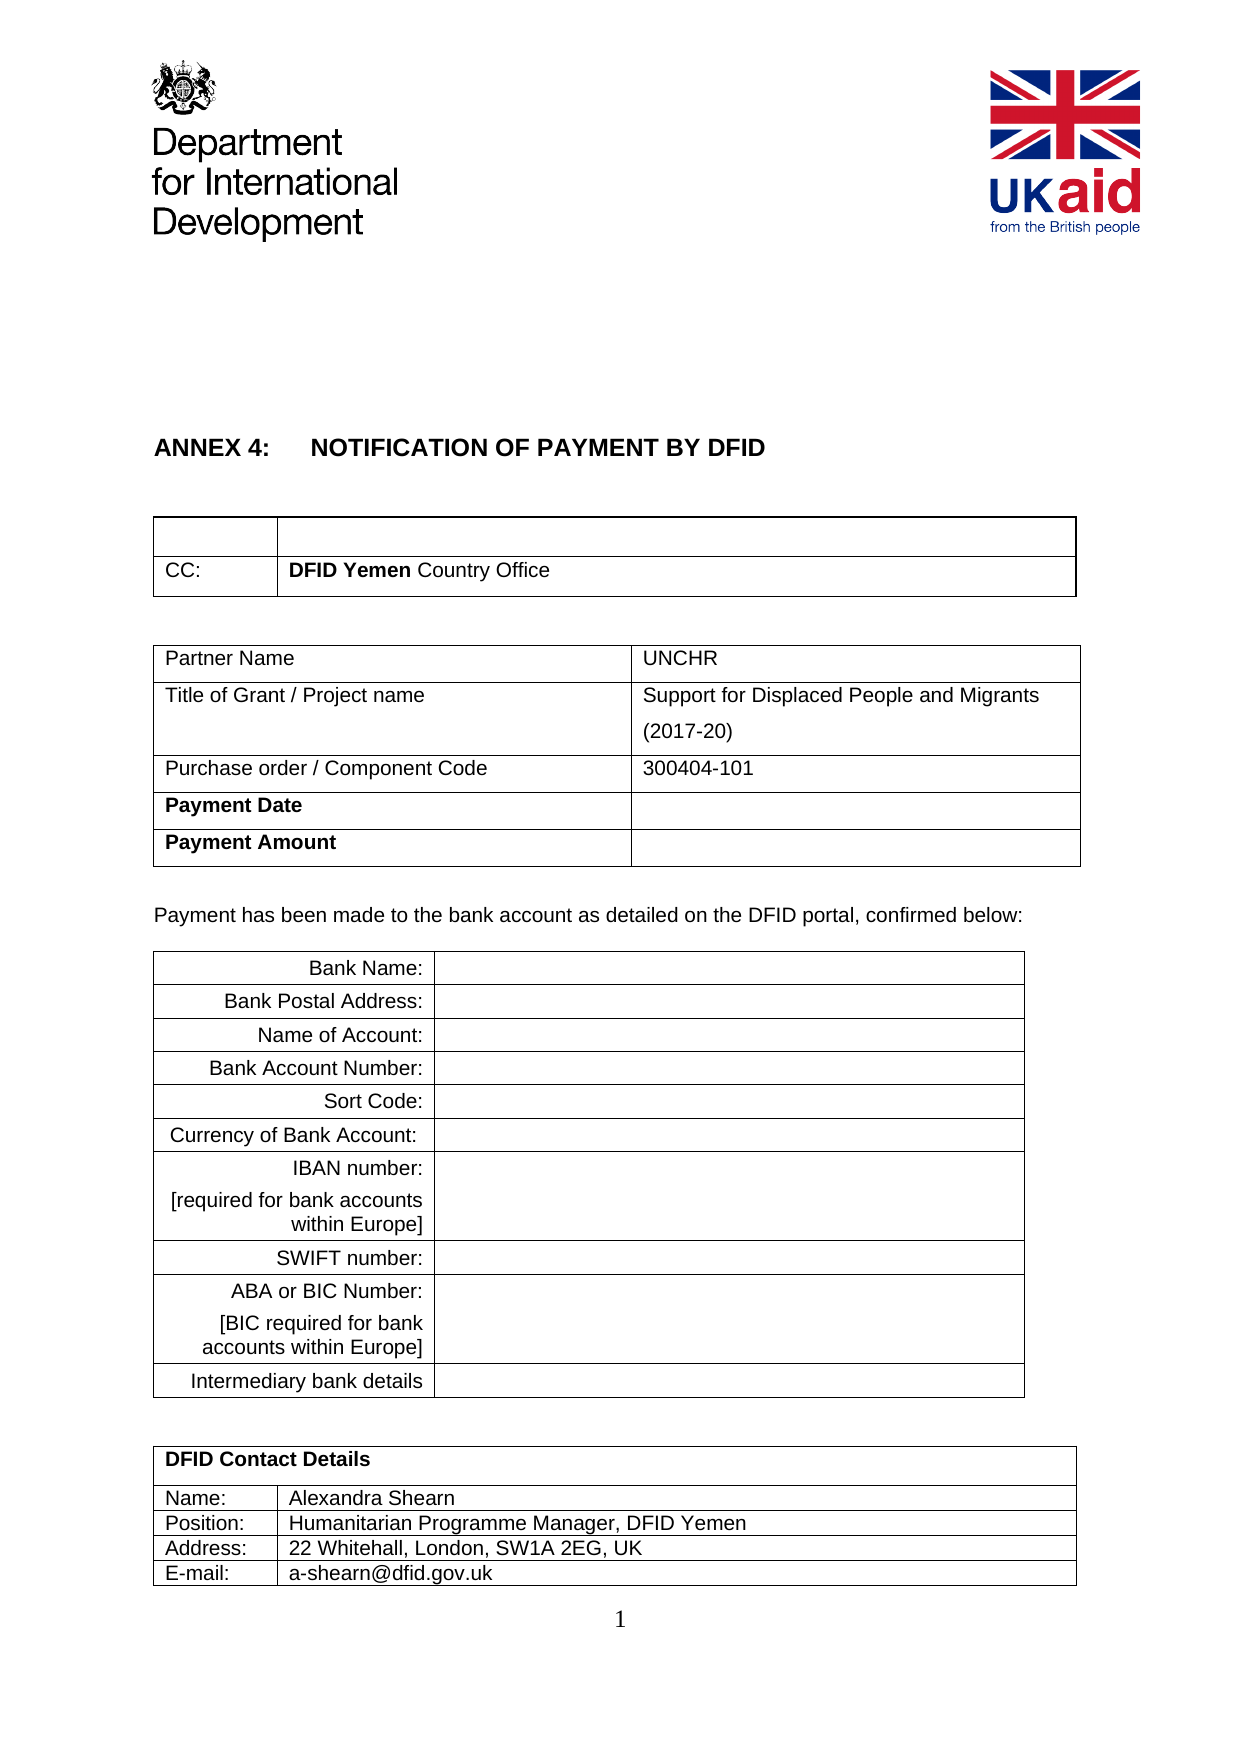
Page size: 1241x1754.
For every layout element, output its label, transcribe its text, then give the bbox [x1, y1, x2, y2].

table_cell [435, 1364, 1024, 1397]
table_cell 22 Whitehall, London, SW1A 2EG, UK [278, 1536, 1076, 1560]
table_cell Alexandra Shearn [278, 1486, 1076, 1510]
table_cell SWIFT number: [154, 1241, 434, 1274]
table_cell Position: [154, 1511, 277, 1535]
table_cell Currency of Bank Account: [154, 1119, 434, 1151]
table_header To: [154, 518, 277, 556]
table_cell Name of Account: [154, 1019, 434, 1051]
table_cell Payment Amount [154, 830, 631, 866]
table_header UNHCR, (Yemen) [278, 518, 1075, 556]
table_cell a-shearn@dfid.gov.uk [278, 1561, 1076, 1585]
table_cell DFID Yemen Country Office [278, 557, 1075, 596]
table_cell Sort Code: [154, 1085, 434, 1117]
table_cell [632, 830, 1080, 866]
table_cell CC: [154, 557, 277, 596]
table_cell Bank Account Number: [154, 1052, 434, 1084]
text Payment has been made to the bank account as detailed on the DFID portal, confirmed below: [153, 903, 1087, 927]
table_cell Purchase order / Component Code [154, 756, 631, 792]
table_cell Name: [154, 1486, 277, 1510]
table_cell [435, 1275, 1024, 1363]
table_cell Support for Displaced People and Migrants (2017-20) [632, 683, 1080, 755]
table_cell Title of Grant / Project name [154, 683, 631, 755]
table_cell Bank Postal Address: [154, 985, 434, 1017]
table_cell Address: [154, 1536, 277, 1560]
table_cell Payment Date [154, 793, 631, 829]
table_cell [435, 1085, 1024, 1117]
table_cell [435, 985, 1024, 1017]
table_cell ABA or BIC Number: [BIC required for bank accounts within Europe] [154, 1275, 434, 1363]
table_header Partner Name [154, 646, 631, 682]
table_cell [435, 1241, 1024, 1274]
table_cell [435, 1019, 1024, 1051]
table_header UNCHR [632, 646, 1080, 682]
table_cell [435, 1152, 1024, 1240]
table_header DFID Contact Details [154, 1447, 1076, 1485]
table_cell [435, 1052, 1024, 1084]
table_cell [632, 793, 1080, 829]
table_cell [435, 1119, 1024, 1151]
table_cell Humanitarian Programme Manager, DFID Yemen [278, 1511, 1076, 1535]
table_cell E-mail: [154, 1561, 277, 1585]
table_cell IBAN number: [required for bank accounts within Europe] [154, 1152, 434, 1240]
table_cell 300404-101 [632, 756, 1080, 792]
table_header [435, 952, 1024, 984]
table_cell Intermediary bank details [154, 1364, 434, 1397]
table_header Bank Name: [154, 952, 434, 984]
subtitle ANNEX 4: NOTIFICATION OF PAYMENT BY DFID [153, 433, 1087, 462]
